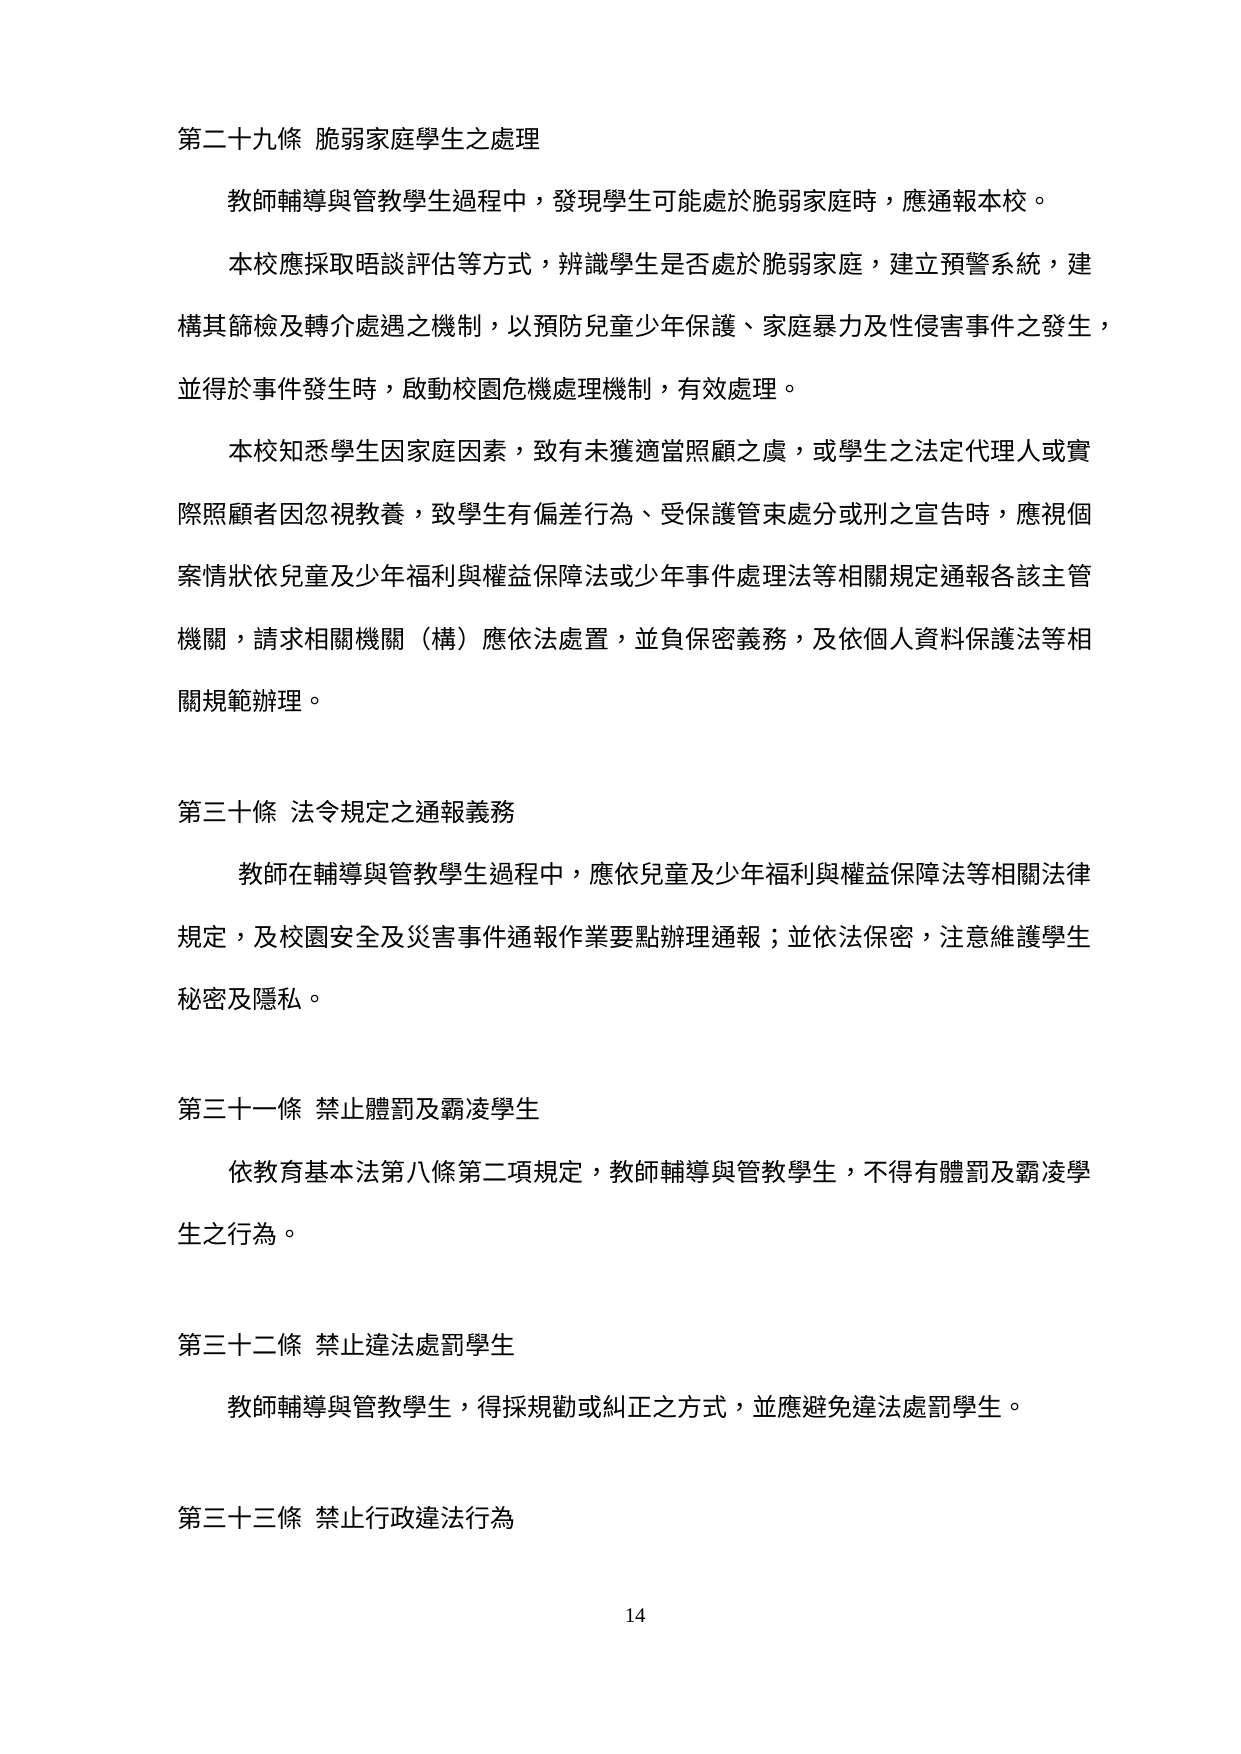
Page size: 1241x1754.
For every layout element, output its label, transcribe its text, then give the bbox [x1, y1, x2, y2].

text 第三十三條 禁止行政違法行為 [177, 1475, 1092, 1537]
text 教師在輔導與管教學生過程中，應依兒童及少年福利與權益保障法等相關法律規定，及校園安全及災害事件通報作業要點辦理通報；並依法保密，注意維護學生秘密及隱私。 [177, 831, 1092, 1018]
text 第二十九條 脆弱家庭學生之處理 [177, 96, 1092, 158]
text 第三十二條 禁止違法處罰學生 [177, 1302, 1092, 1364]
text 本校知悉學生因家庭因素，致有未獲適當照顧之虞，或學生之法定代理人或實際照顧者因忽視教養，致學生有偏差行為、受保護管束處分或刑之宣告時，應視個案情狀依兒童及少年福利與權益保障法或少年事件處理法等相關規定通報各該主管機關，請求相關機關（構）應依法處置，並負保密義務，及依個人資料保護法等相關規範辦理。 [177, 408, 1092, 721]
text 教師輔導與管教學生，得採規勸或糾正之方式，並應避免違法處罰學生。 [177, 1364, 1092, 1427]
text 第三十條 法令規定之通報義務 [177, 768, 1092, 831]
text 教師輔導與管教學生過程中，發現學生可能處於脆弱家庭時，應通報本校。 [177, 158, 1092, 221]
text 第三十一條 禁止體罰及霸凌學生 [177, 1066, 1092, 1129]
text 依教育基本法第八條第二項規定，教師輔導與管教學生，不得有體罰及霸凌學生之行為。 [177, 1129, 1092, 1254]
text 本校應採取晤談評估等方式，辨識學生是否處於脆弱家庭，建立預警系統，建構其篩檢及轉介處遇之機制，以預防兒童少年保護、家庭暴力及性侵害事件之發生，並得於事件發生時，啟動校園危機處理機制，有效處理。 [177, 221, 1092, 408]
